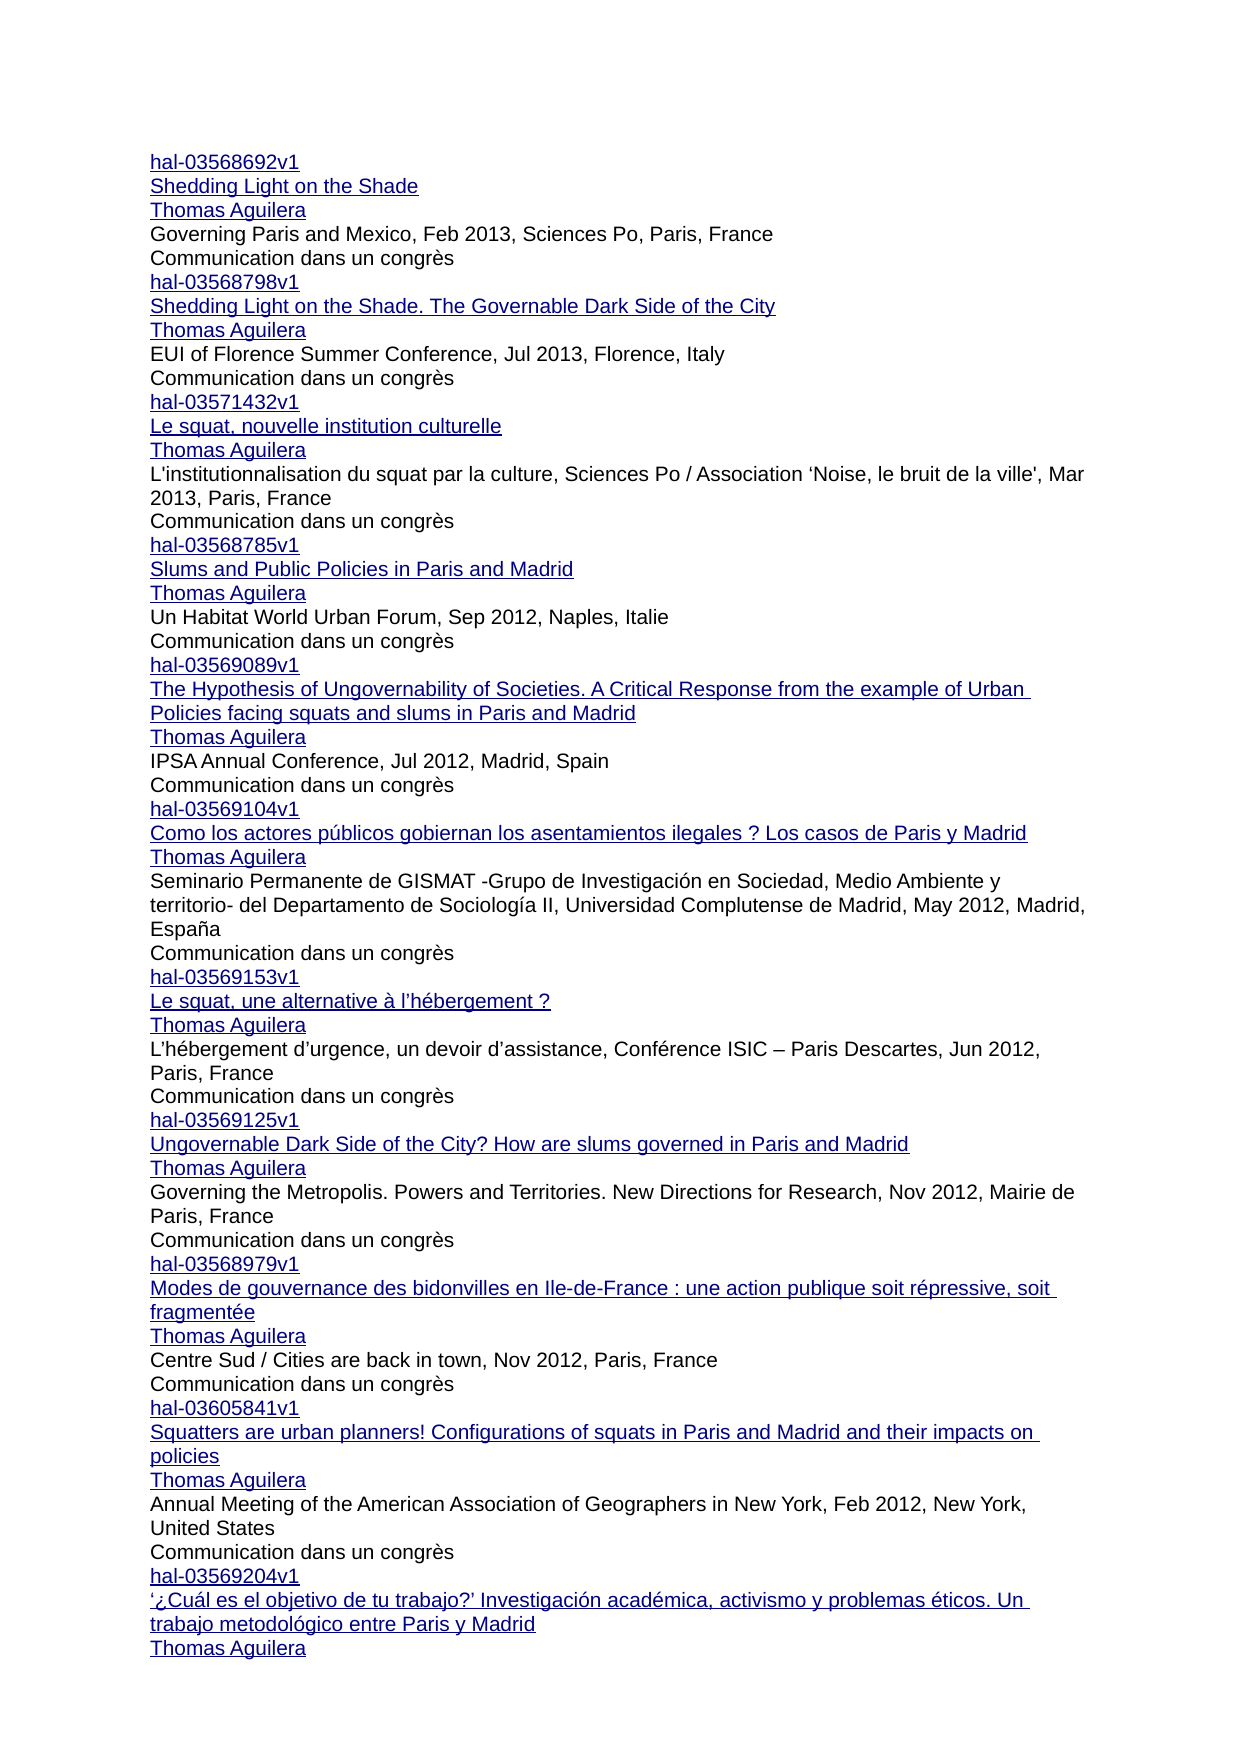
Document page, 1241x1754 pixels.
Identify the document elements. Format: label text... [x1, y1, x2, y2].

table_cell hal-03568692v1 [150, 150, 1090, 174]
table_cell Le squat, nouvelle institution culturelle Thomas Aguilera L'institutionnalisation du squat par la culture, Sciences Po / Association ‘Noise, le bruit de la ville', Mar 2013, Paris, France Communication dans un congrès hal-03568785v1 [150, 414, 1090, 557]
table_cell Slums and Public Policies in Paris and Madrid Thomas Aguilera Un Habitat World Urban Forum, Sep 2012, Naples, Italie Communication dans un congrès hal-03569089v1 [150, 557, 1090, 677]
table_cell Squatters are urban planners! Configurations of squats in Paris and Madrid and their impacts on policies Thomas Aguilera Annual Meeting of the American Association of Geographers in New York, Feb 2012, New York, United States Communication dans un congrès hal-03569204v1 [150, 1420, 1090, 1587]
table_cell The Hypothesis of Ungovernability of Societies. A Critical Response from the example of Urban Policies facing squats and slums in Paris and Madrid Thomas Aguilera IPSA Annual Conference, Jul 2012, Madrid, Spain Communication dans un congrès hal-03569104v1 [150, 677, 1090, 821]
table_cell Shedding Light on the Shade. The Governable Dark Side of the City Thomas Aguilera EUI of Florence Summer Conference, Jul 2013, Florence, Italy Communication dans un congrès hal-03571432v1 [150, 294, 1090, 413]
table_cell Le squat, une alternative à l’hébergement ? Thomas Aguilera L’hébergement d’urgence, un devoir d’assistance, Conférence ISIC – Paris Descartes, Jun 2012, Paris, France Communication dans un congrès hal-03569125v1 [150, 989, 1090, 1132]
table_cell Ungovernable Dark Side of the City? How are slums governed in Paris and Madrid Thomas Aguilera Governing the Metropolis. Powers and Territories. New Directions for Research, Nov 2012, Mairie de Paris, France Communication dans un congrès hal-03568979v1 [150, 1132, 1090, 1276]
table_cell Shedding Light on the Shade Thomas Aguilera Governing Paris and Mexico, Feb 2013, Sciences Po, Paris, France Communication dans un congrès hal-03568798v1 [150, 174, 1090, 294]
table_cell Como los actores públicos gobiernan los asentamientos ilegales ? Los casos de Paris y Madrid Thomas Aguilera Seminario Permanente de GISMAT -Grupo de Investigación en Sociedad, Medio Ambiente y territorio- del Departamento de Sociología II, Universidad Complutense de Madrid, May 2012, Madrid, España Communication dans un congrès hal-03569153v1 [150, 821, 1090, 988]
table_cell Modes de gouvernance des bidonvilles en Ile-de-France : une action publique soit répressive, soit fragmentée Thomas Aguilera Centre Sud / Cities are back in town, Nov 2012, Paris, France Communication dans un congrès hal-03605841v1 [150, 1276, 1090, 1420]
table_cell ‘¿Cuál es el objetivo de tu trabajo?’ Investigación académica, activismo y problemas éticos. Un trabajo metodológico entre Paris y Madrid Thomas Aguilera [150, 1588, 1090, 1659]
